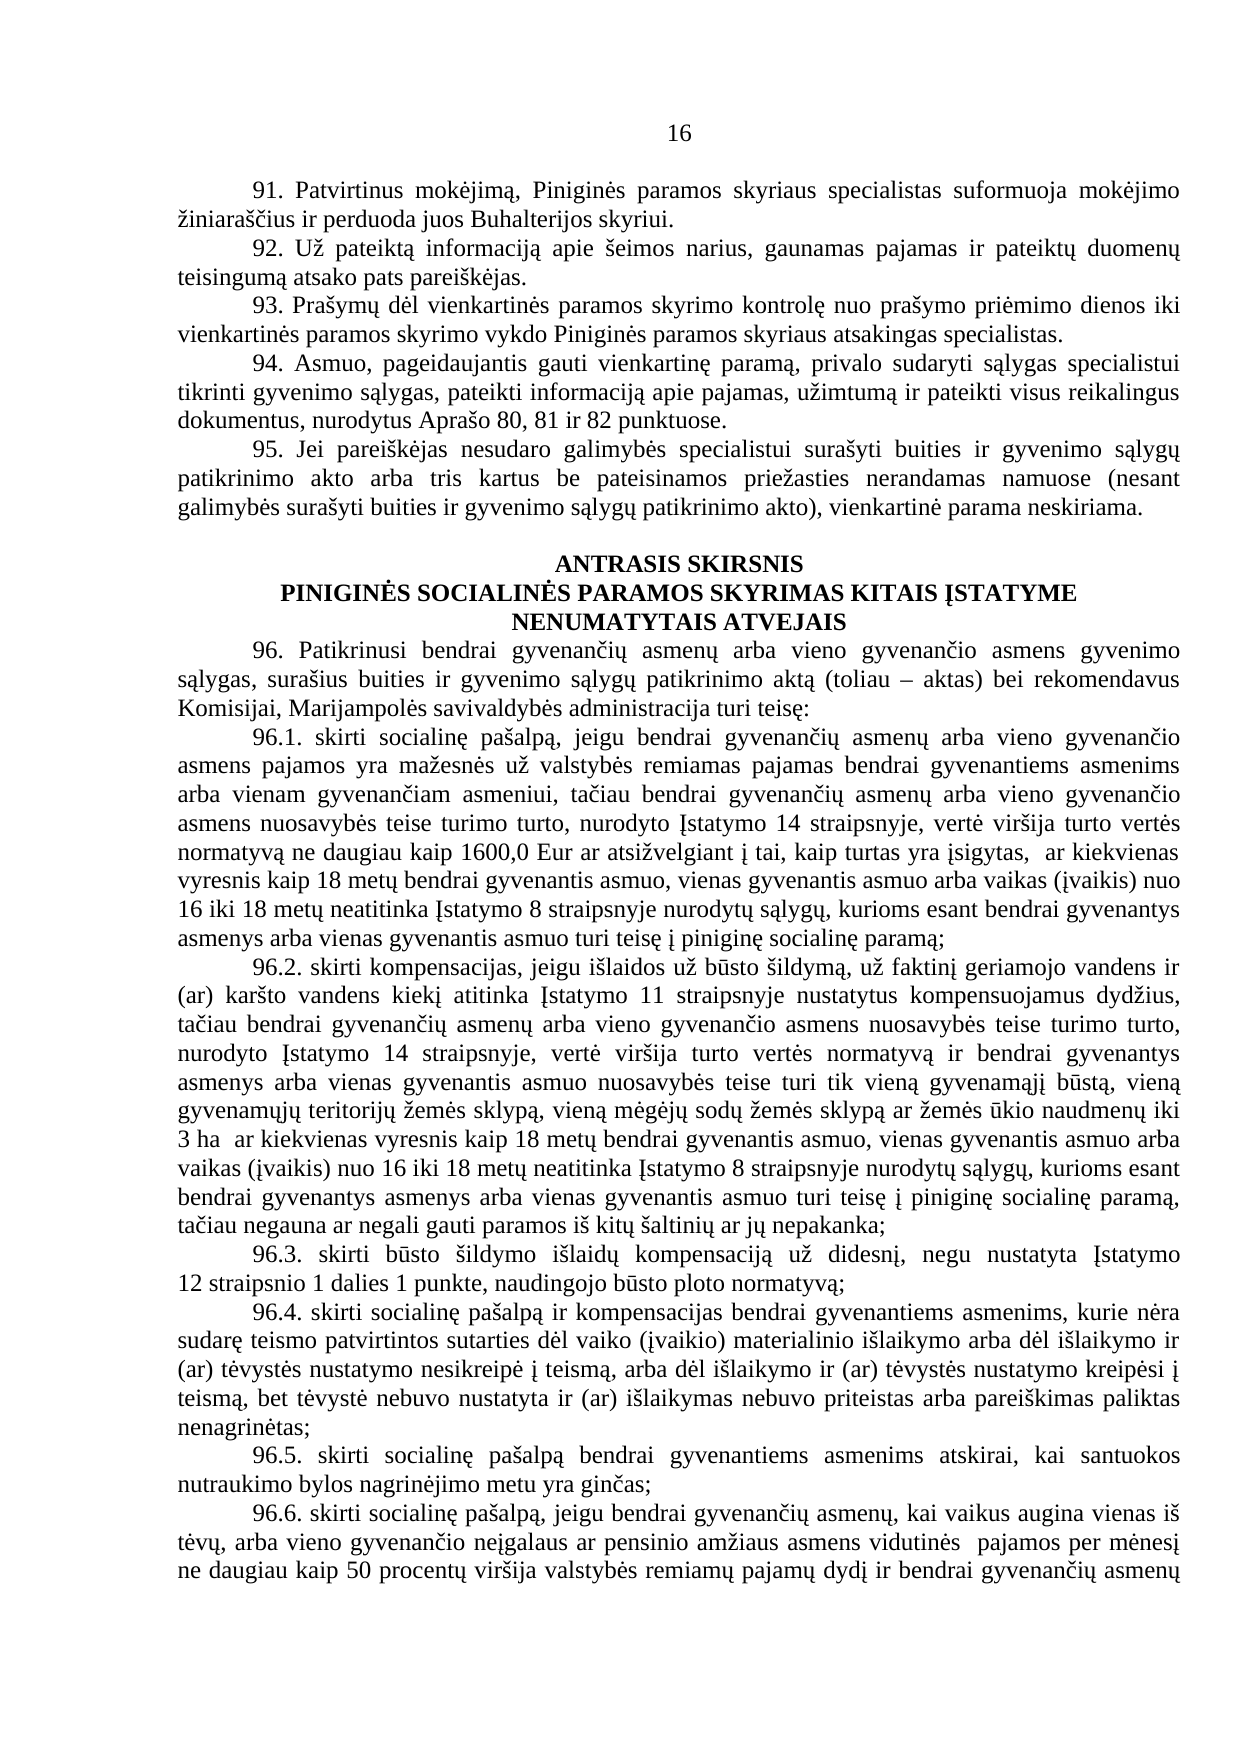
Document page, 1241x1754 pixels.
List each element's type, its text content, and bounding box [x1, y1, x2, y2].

text 96.5. skirti socialinę pašalpą bendrai gyvenantiems asmenims atskirai, kai santuokos nutraukimo bylos nagrinėjimo metu yra ginčas; [177, 1441, 1181, 1498]
text 96.2. skirti kompensacijas, jeigu išlaidos už būsto šildymą, už faktinį geriamojo vandens ir (ar) karšto vandens kiekį atitinka Įstatymo 11 straipsnyje nustatytus kompensuojamus dydžius, tačiau bendrai gyvenančių asmenų arba vieno gyvenančio asmens nuosavybės teise turimo turto, nurodyto Įstatymo 14 straipsnyje, vertė viršija turto vertės normatyvą ir bendrai gyvenantys asmenys arba vienas gyvenantis asmuo nuosavybės teise turi tik vieną gyvenamąjį būstą, vieną gyvenamųjų teritorijų žemės sklypą, vieną mėgėjų sodų žemės sklypą ar žemės ūkio naudmenų iki 3 ha ar kiekvienas vyresnis kaip 18 metų bendrai gyvenantis asmuo, vienas gyvenantis asmuo arba vaikas (įvaikis) nuo 16 iki 18 metų neatitinka Įstatymo 8 straipsnyje nurodytų sąlygų, kurioms esant bendrai gyvenantys asmenys arba vienas gyvenantis asmuo turi teisę į piniginę socialinę paramą, tačiau negauna ar negali gauti paramos iš kitų šaltinių ar jų nepakanka; [177, 952, 1181, 1239]
text 96.3. skirti būsto šildymo išlaidų kompensaciją už didesnį, negu nustatyta Įstatymo 12 straipsnio 1 dalies 1 punkte, naudingojo būsto ploto normatyvą; [177, 1239, 1181, 1297]
text 96.6. skirti socialinę pašalpą, jeigu bendrai gyvenančių asmenų, kai vaikus augina vienas iš tėvų, arba vieno gyvenančio neįgalaus ar pensinio amžiaus asmens vidutinės pajamos per mėnesį ne daugiau kaip 50 procentų viršija valstybės remiamų pajamų dydį ir bendrai gyvenančių asmenų [177, 1498, 1181, 1584]
text 95. Jei pareiškėjas nesudaro galimybės specialistui surašyti buities ir gyvenimo sąlygų patikrinimo akto arba tris kartus be pateisinamos priežasties nerandamas namuose (nesant galimybės surašyti buities ir gyvenimo sąlygų patikrinimo akto), vienkartinė parama neskiriama. [177, 434, 1181, 521]
text 96.1. skirti socialinę pašalpą, jeigu bendrai gyvenančių asmenų arba vieno gyvenančio asmens pajamos yra mažesnės už valstybės remiamas pajamas bendrai gyvenantiems asmenims arba vienam gyvenančiam asmeniui, tačiau bendrai gyvenančių asmenų arba vieno gyvenančio asmens nuosavybės teise turimo turto, nurodyto Įstatymo 14 straipsnyje, vertė viršija turto vertės normatyvą ne daugiau kaip 1600,0 Eur ar atsižvelgiant į tai, kaip turtas yra įsigytas, ar kiekvienas vyresnis kaip 18 metų bendrai gyvenantis asmuo, vienas gyvenantis asmuo arba vaikas (įvaikis) nuo 16 iki 18 metų neatitinka Įstatymo 8 straipsnyje nurodytų sąlygų, kurioms esant bendrai gyvenantys asmenys arba vienas gyvenantis asmuo turi teisę į piniginę socialinę paramą; [177, 722, 1181, 952]
text 96. Patikrinusi bendrai gyvenančių asmenų arba vieno gyvenančio asmens gyvenimo sąlygas, surašius buities ir gyvenimo sąlygų patikrinimo aktą (toliau – aktas) bei rekomendavus Komisijai, Marijampolės savivaldybės administracija turi teisę: [177, 636, 1181, 722]
text 94. Asmuo, pageidaujantis gauti vienkartinę paramą, privalo sudaryti sąlygas specialistui tikrinti gyvenimo sąlygas, pateikti informaciją apie pajamas, užimtumą ir pateikti visus reikalingus dokumentus, nurodytus Aprašo 80, 81 ir 82 punktuose. [177, 348, 1181, 434]
text 96.4. skirti socialinę pašalpą ir kompensacijas bendrai gyvenantiems asmenims, kurie nėra sudarę teismo patvirtintos sutarties dėl vaiko (įvaikio) materialinio išlaikymo arba dėl išlaikymo ir (ar) tėvystės nustatymo nesikreipė į teismą, arba dėl išlaikymo ir (ar) tėvystės nustatymo kreipėsi į teismą, bet tėvystė nebuvo nustatyta ir (ar) išlaikymas nebuvo priteistas arba pareiškimas paliktas nenagrinėtas; [177, 1297, 1181, 1441]
text 91. Patvirtinus mokėjimą, Piniginės paramos skyriaus specialistas suformuoja mokėjimo žiniaraščius ir perduoda juos Buhalterijos skyriui. [177, 176, 1181, 233]
text 92. Už pateiktą informaciją apie šeimos narius, gaunamas pajamas ir pateiktų duomenų teisingumą atsako pats pareiškėjas. [177, 233, 1181, 291]
text 93. Prašymų dėl vienkartinės paramos skyrimo kontrolę nuo prašymo priėmimo dienos iki vienkartinės paramos skyrimo vykdo Piniginės paramos skyriaus atsakingas specialistas. [177, 291, 1181, 348]
text ANTRASIS SKIRSNIS [177, 549, 1181, 578]
text PINIGINĖS SOCIALINĖS PARAMOS SKYRIMAS KITAIS ĮSTATYME NENUMATYTAIS ATVEJAIS [177, 578, 1181, 636]
